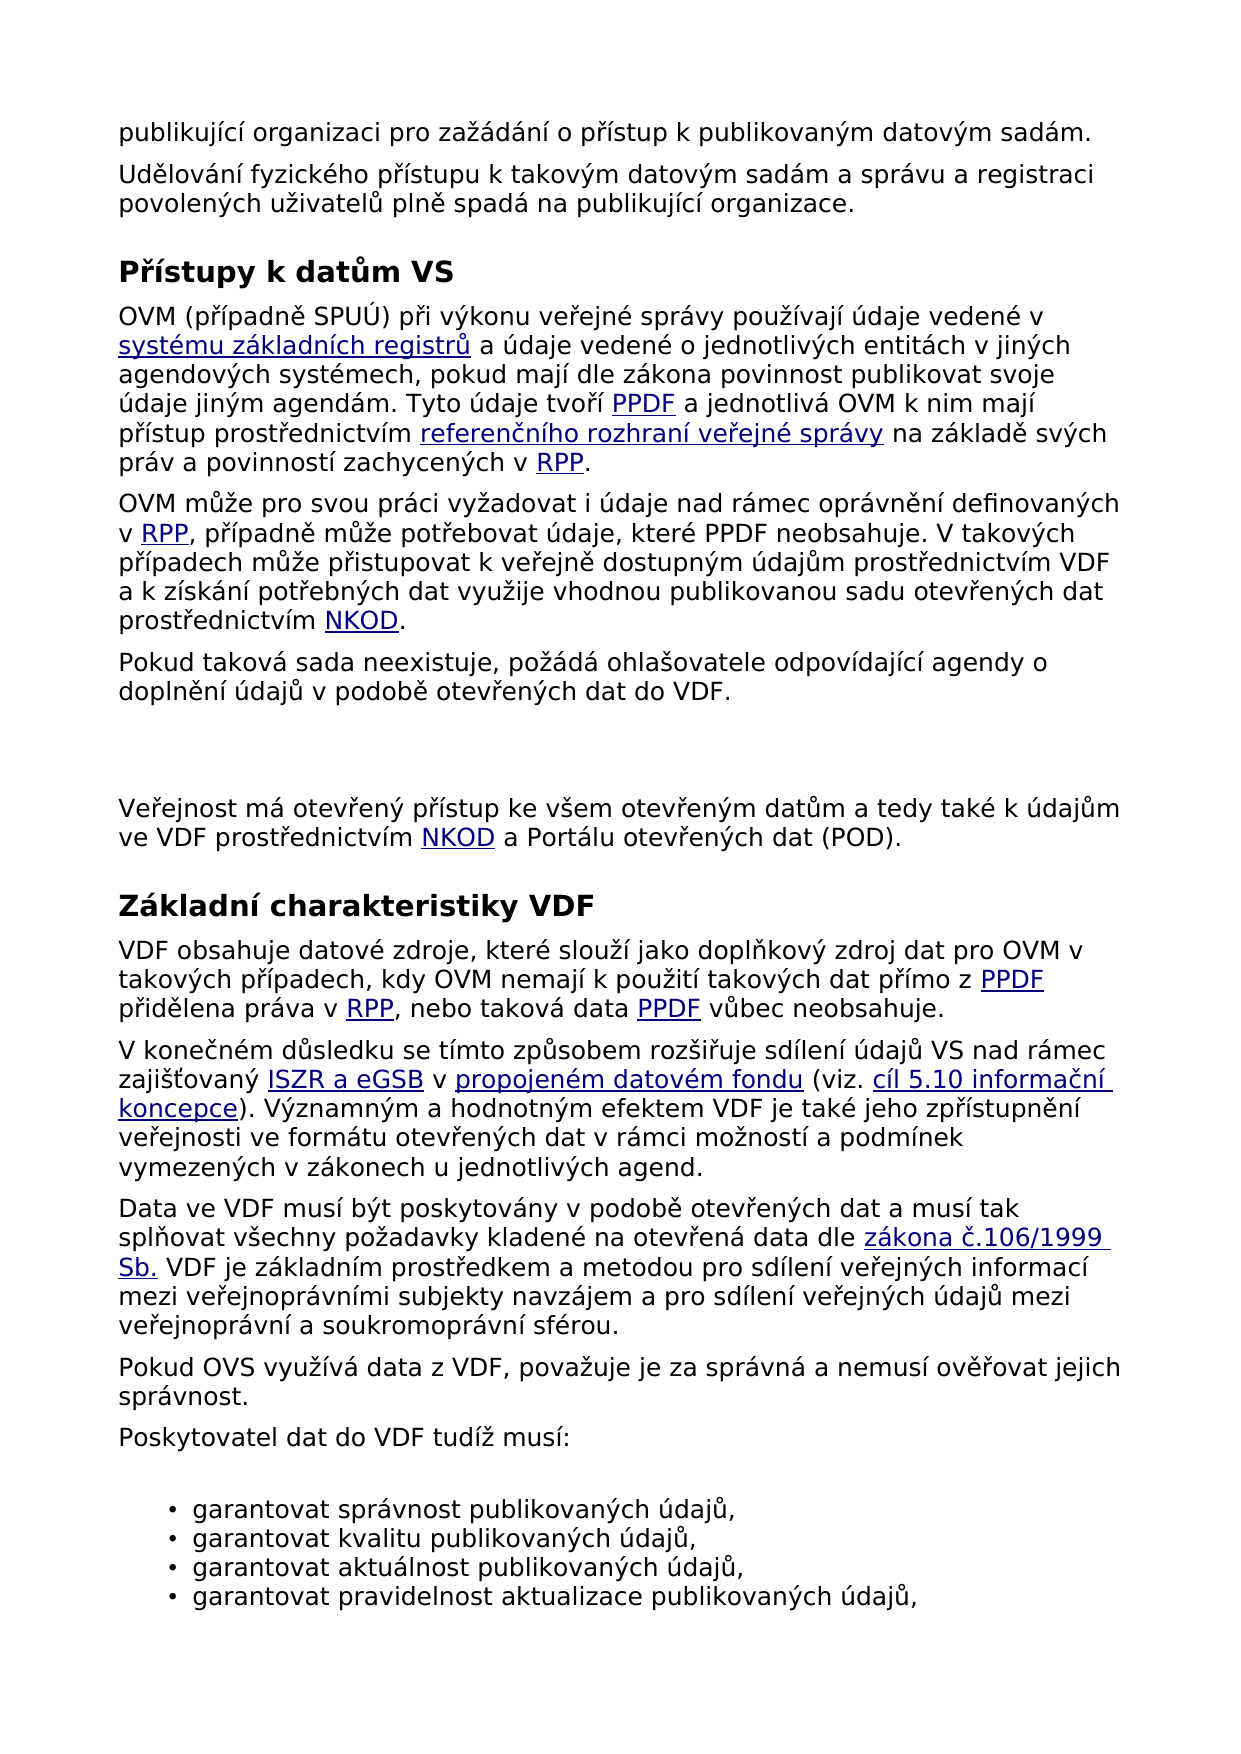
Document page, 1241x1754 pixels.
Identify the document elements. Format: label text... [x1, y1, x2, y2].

list garantovat kvalitu publikovaných údajů, [177, 1524, 1122, 1553]
text Pokud taková sada neexistuje, požádá ohlašovatele odpovídající agendy o doplnění údajů v podobě otevřených dat do VDF. [118, 648, 1122, 706]
subtitle Přístupy k datům VS [118, 256, 1122, 289]
text OVM (případně SPUÚ) při výkonu veřejné správy používají údaje vedené v systému základních registrů a údaje vedené o jednotlivých entitách v jiných agendových systémech, pokud mají dle zákona povinnost publikovat svoje údaje jiným agendám. Tyto údaje tvoří PPDF a jednotlivá OVM k nim mají přístup prostřednictvím referenčního rozhraní veřejné správy na základě svých práv a povinností zachycených v RPP. [118, 302, 1122, 477]
list garantovat aktuálnost publikovaných údajů, [177, 1553, 1122, 1582]
text VDF obsahuje datové zdroje, které slouží jako doplňkový zdroj dat pro OVM v takových případech, kdy OVM nemají k použití takových dat přímo z PPDF přidělena práva v RPP, nebo taková data PPDF vůbec neobsahuje. [118, 936, 1122, 1024]
text OVM může pro svou práci vyžadovat i údaje nad rámec oprávnění definovaných v RPP, případně může potřebovat údaje, které PPDF neobsahuje. V takových případech může přistupovat k veřejně dostupným údajům prostřednictvím VDF a k získání potřebných dat využije vhodnou publikovanou sadu otevřených dat prostřednictvím NKOD. [118, 489, 1122, 635]
list garantovat pravidelnost aktualizace publikovaných údajů, [177, 1582, 1122, 1611]
text publikující organizaci pro zažádání o přístup k publikovaným datovým sadám. [118, 118, 1122, 147]
text Data ve VDF musí být poskytovány v podobě otevřených dat a musí tak splňovat všechny požadavky kladené na otevřená data dle zákona č.106/1999 Sb. VDF je základním prostředkem a metodou pro sdílení veřejných informací mezi veřejnoprávními subjekty navzájem a pro sdílení veřejných údajů mezi veřejnoprávní a soukromoprávní sférou. [118, 1194, 1122, 1340]
subtitle Základní charakteristiky VDF [118, 890, 1122, 924]
text V konečném důsledku se tímto způsobem rozšiřuje sdílení údajů VS nad rámec zajišťovaný ISZR a eGSB v propojeném datovém fondu (viz. cíl 5.10 informační koncepce). Významným a hodnotným efektem VDF je také jeho zpřístupnění veřejnosti ve formátu otevřených dat v rámci možností a podmínek vymezených v zákonech u jednotlivých agend. [118, 1036, 1122, 1182]
text Pokud OVS využívá data z VDF, považuje je za správná a nemusí ověřovat jejich správnost. [118, 1353, 1122, 1411]
text Veřejnost má otevřený přístup ke všem otevřeným datům a tedy také k údajům ve VDF prostřednictvím NKOD a Portálu otevřených dat (POD). [118, 794, 1122, 852]
list garantovat správnost publikovaných údajů, [177, 1495, 1122, 1524]
text Udělování fyzického přístupu k takovým datovým sadám a správu a registraci povolených uživatelů plně spadá na publikující organizace. [118, 160, 1122, 218]
text Poskytovatel dat do VDF tudíž musí: [118, 1424, 1122, 1453]
